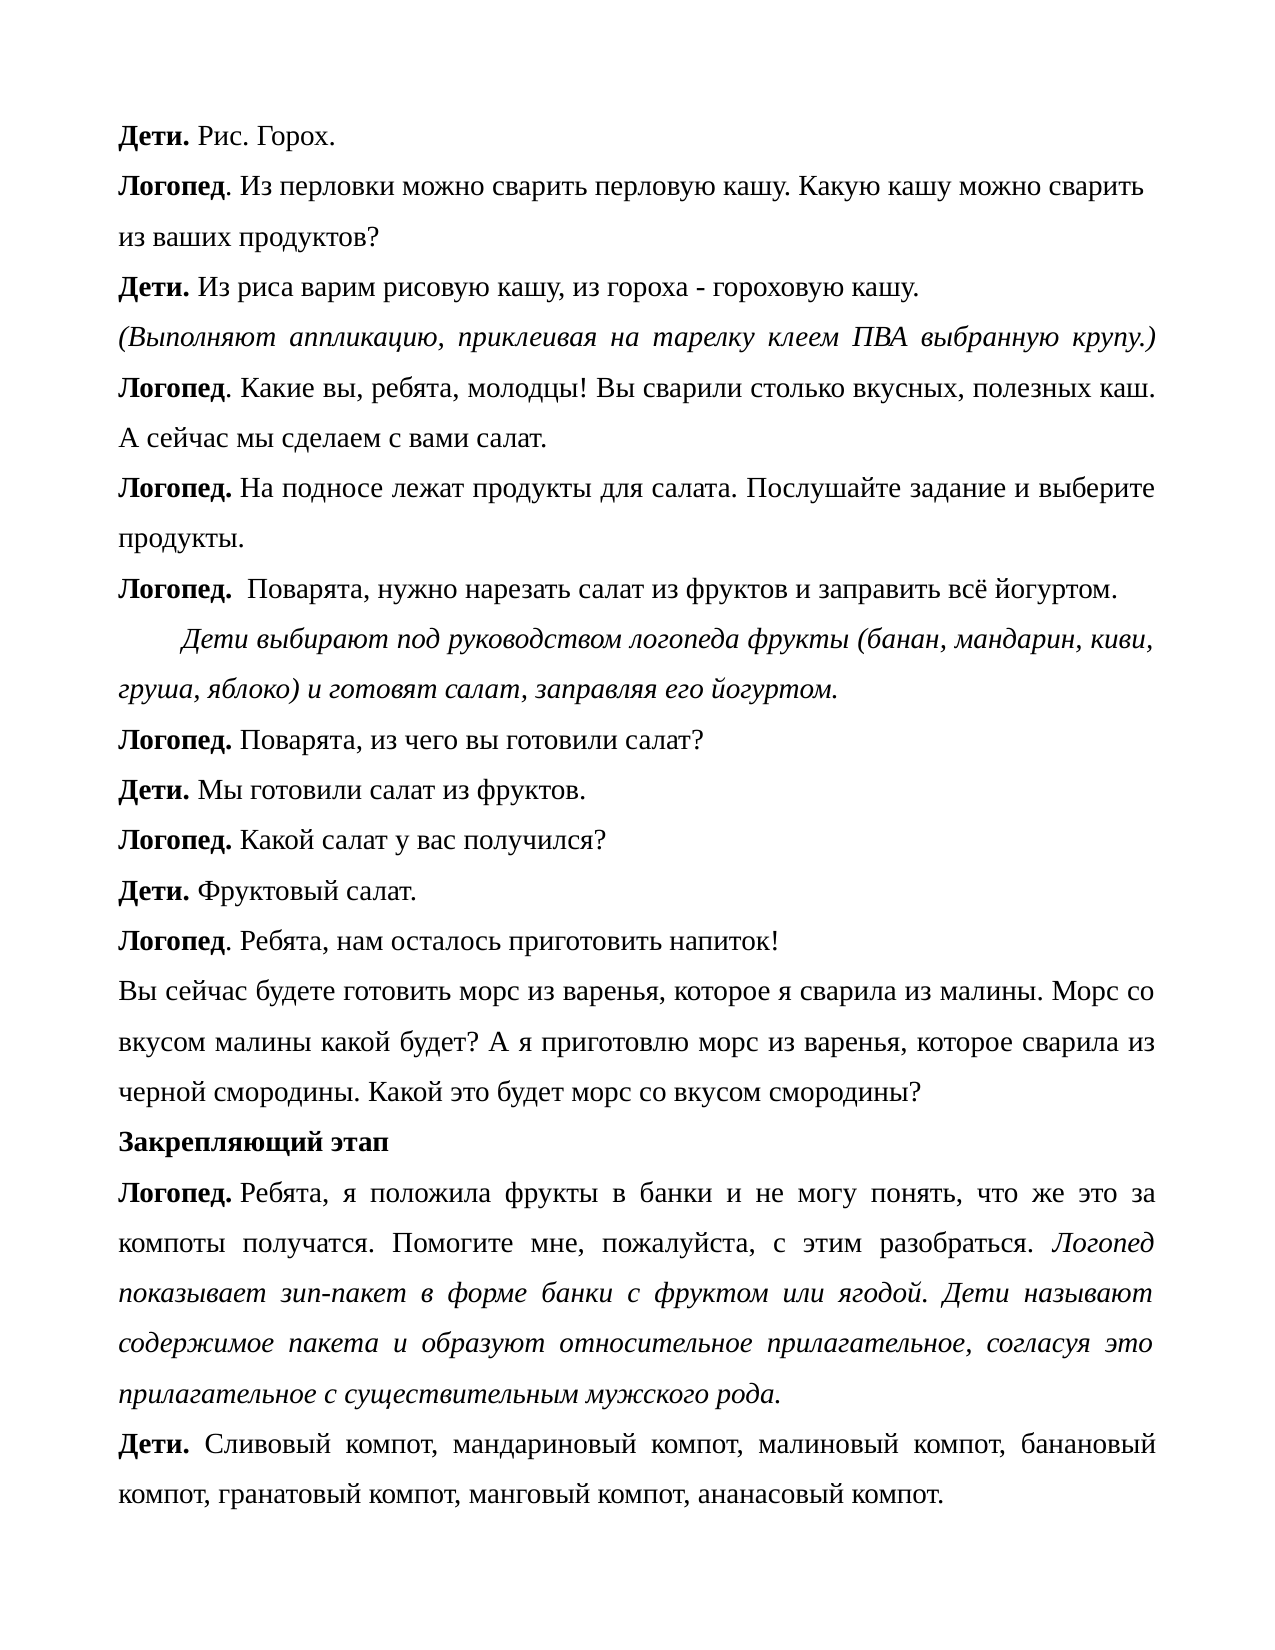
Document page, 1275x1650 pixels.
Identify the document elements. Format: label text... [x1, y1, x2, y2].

text Дети выбирают под руководством логопеда фрукты (банан, мандарин, киви, груша, яблоко) и готовят салат, заправляя его йогуртом. [118, 621, 1157, 705]
text Дети. Рис. Горох. Логопед. Из перловки можно сварить перловую кашу. Какую кашу можно сварить из ваших продуктов? [118, 118, 1157, 252]
text Логопед. Ребята, я положила фрукты в банки и не могу понять, что же это за компоты получатся. Помогите мне, пожалуйста, с этим разобраться. Логопед показывает зип-пакет в форме банки с фруктом или ягодой. Дети называют содержимое пакета и образуют относительное прилагательное, согласуя это прилагательное с существительным мужского рода. [118, 1175, 1157, 1409]
text Логопед. Поварята, нужно нарезать салат из фруктов и заправить всё йогуртом. [118, 571, 1157, 604]
text Дети. Фруктовый салат. [118, 873, 1157, 906]
text Вы сейчас будете готовить морс из варенья, которое я сварила из малины. Морс со вкусом малины какой будет? А я приготовлю морс из варенья, которое сварила из черной смородины. Какой это будет морс со вкусом смородины? [118, 973, 1157, 1108]
text Логопед. Какой салат у вас получился? [118, 822, 1157, 856]
text Логопед. Поварята, из чего вы готовили салат? [118, 722, 1157, 755]
text Дети. Сливовый компот, мандариновый компот, малиновый компот, банановый компот, гранатовый компот, манговый компот, ананасовый компот. [118, 1426, 1157, 1510]
subtitle Закрепляющий этап [118, 1124, 1157, 1158]
text Логопед. Ребята, нам осталось приготовить напиток! [118, 923, 1157, 957]
text Дети. Из риса варим рисовую кашу, из гороха - гороховую кашу. [118, 269, 1157, 303]
text Логопед. На подносе лежат продукты для салата. Послушайте задание и выберите продукты. [118, 470, 1157, 554]
text Дети. Мы готовили салат из фруктов. [118, 772, 1157, 806]
text (Выполняют аппликацию, приклеивая на тарелку клеем ПВА выбранную крупу.) Логопед. Какие вы, ребята, молодцы! Вы сварили столько вкусных, полезных каш. А сейчас мы сделаем с вами салат. [118, 319, 1157, 453]
